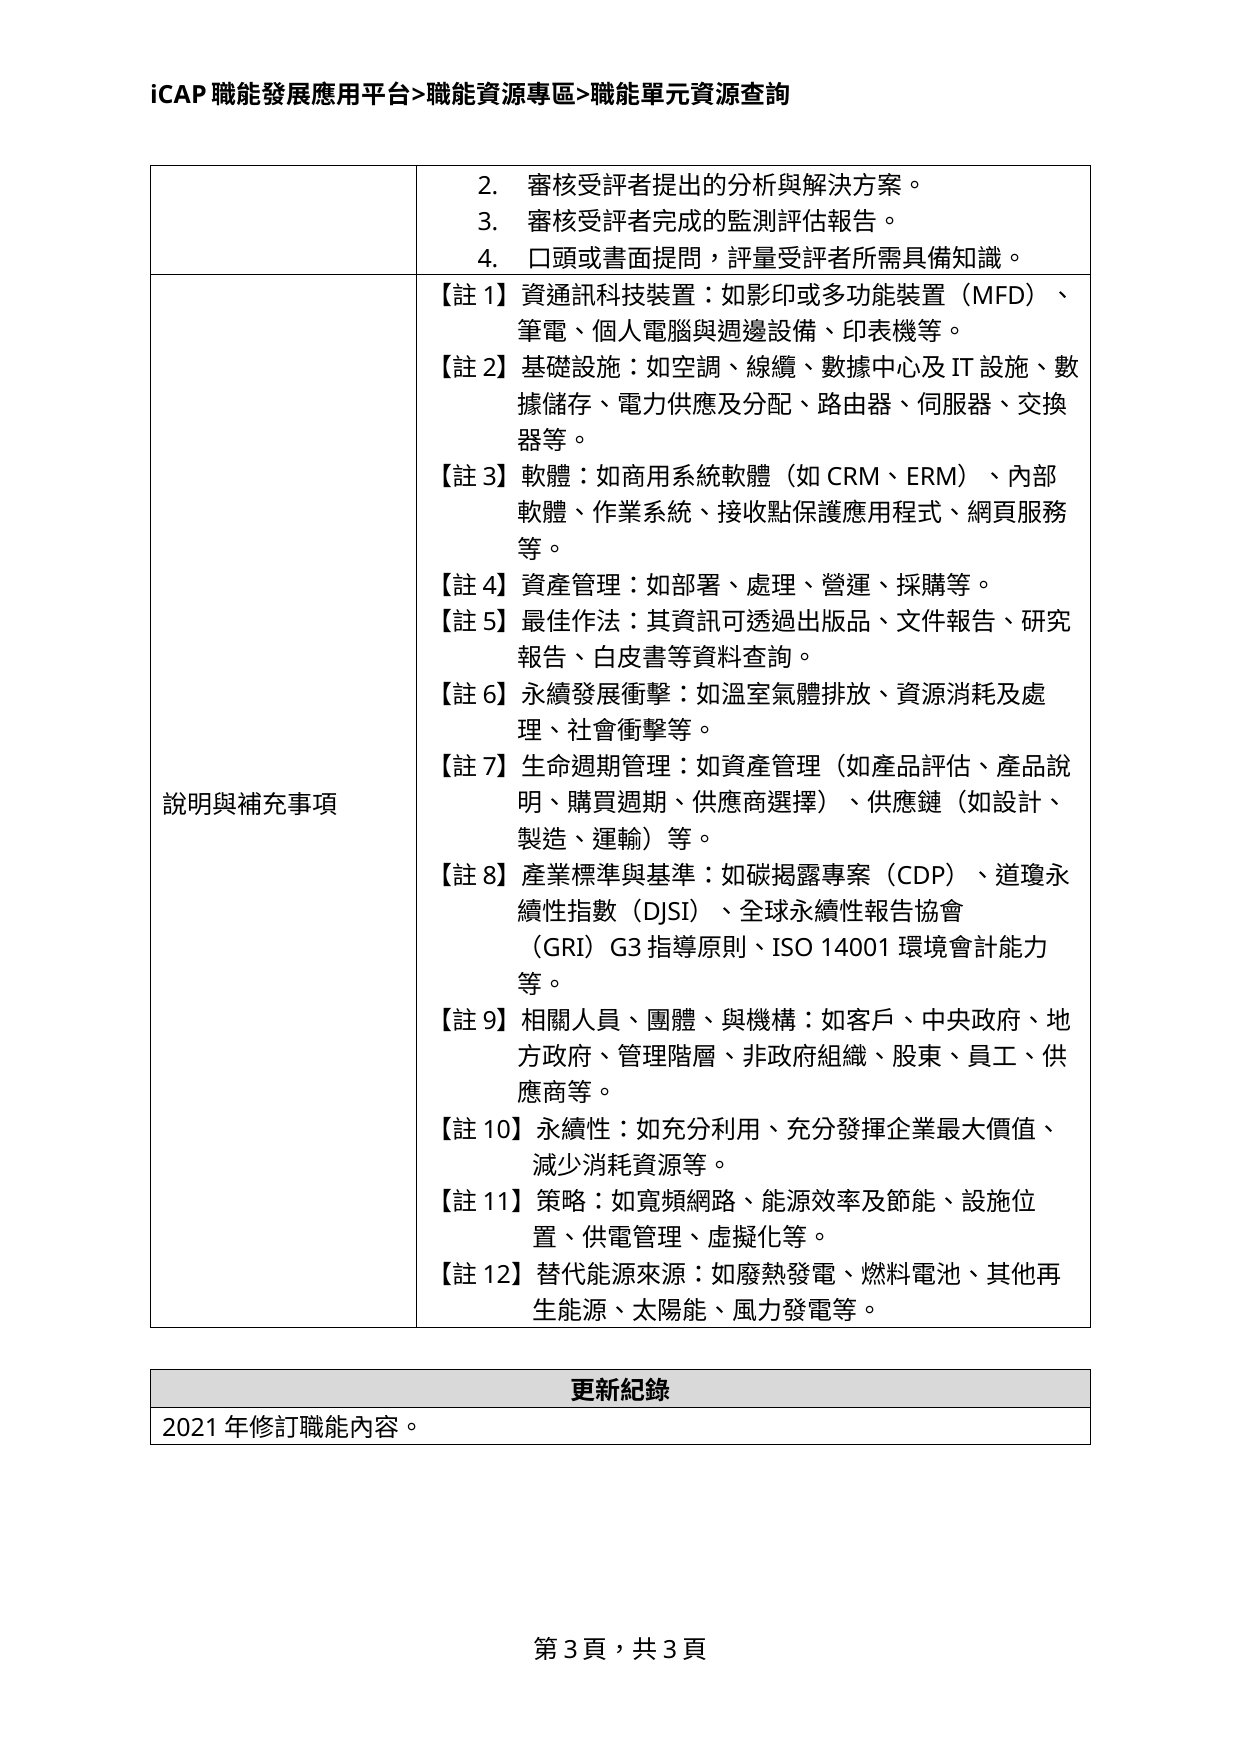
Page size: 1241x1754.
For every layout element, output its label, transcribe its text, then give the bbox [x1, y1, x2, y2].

table_cell 2021年修訂職能內容。 [151, 1408, 1090, 1444]
table_cell [151, 166, 416, 274]
table_cell 說明與補充事項 [151, 275, 416, 1327]
table_header 更新紀錄 [151, 1370, 1090, 1407]
table_cell 【註1】資通訊科技裝置：如影印或多功能裝置（MFD）、筆電、個人電腦與週邊設備、印表機等。 【註2】基礎設施：如空調、線纜、數據中心及IT設施、數據儲存、電力供應及分配、路由器、伺服器、交換器等。 【註3】軟體：如商用系統軟體（如CRM、ERM）、內部軟體、作業系統、接收點保護應用程式、網頁服務等。 【註4】資產管理：如部署、處理、營運、採購等。 【註5】最佳作法：其資訊可透過出版品、文件報告、研究報告、白皮書等資料查詢。 【註6】永續發展衝擊：如溫室氣體排放、資源消耗及處理、社會衝擊等。 【註7】生命週期管理：如資產管理（如產品評估、產品說明、購買週期、供應商選擇）、供應鏈（如設計、製造、運輸）等。 【註8】產業標準與基準：如碳揭露專案（CDP）、道瓊永續性指數（DJSI）、全球永續性報告協會（GRI）G3指導原則、ISO 14001 環境會計能力等。 【註9】相關人員、團體、與機構：如客戶、中央政府、地方政府、管理階層、非政府組織、股東、員工、供應商等。 【註10】永續性：如充分利用、充分發揮企業最大價值、減少消耗資源等。 【註11】策略：如寬頻網路、能源效率及節能、設施位置、供電管理、虛擬化等。 【註12】替代能源來源：如廢熱發電、燃料電池、其他再生能源、太陽能、風力發電等。 [417, 275, 1090, 1327]
table_cell 評量證據 能分析資通訊科技使用模式。 能建立符合法規標準的政策。 能建立可行的施行策略。 能制定解決方案以減少資通訊科技為主的碳排放。 能發展審核改進的評量指標。 評量情境與資源 政府、氣候變遷委員會。 會議資料、供應商白皮書、製造商之技術規格。 資源、工具與網路設備。 合適軟硬體、網路連線頻寬。 相關法律與規定、ISO相關標準。 評量方法 觀察受評者制定與執行永續發展方法。 審核受評者提出的分析與解決方案。 審核受評者完成的監測評估報告。 口頭或書面提問，評量受評者所需具備知識。 [417, 166, 1090, 274]
